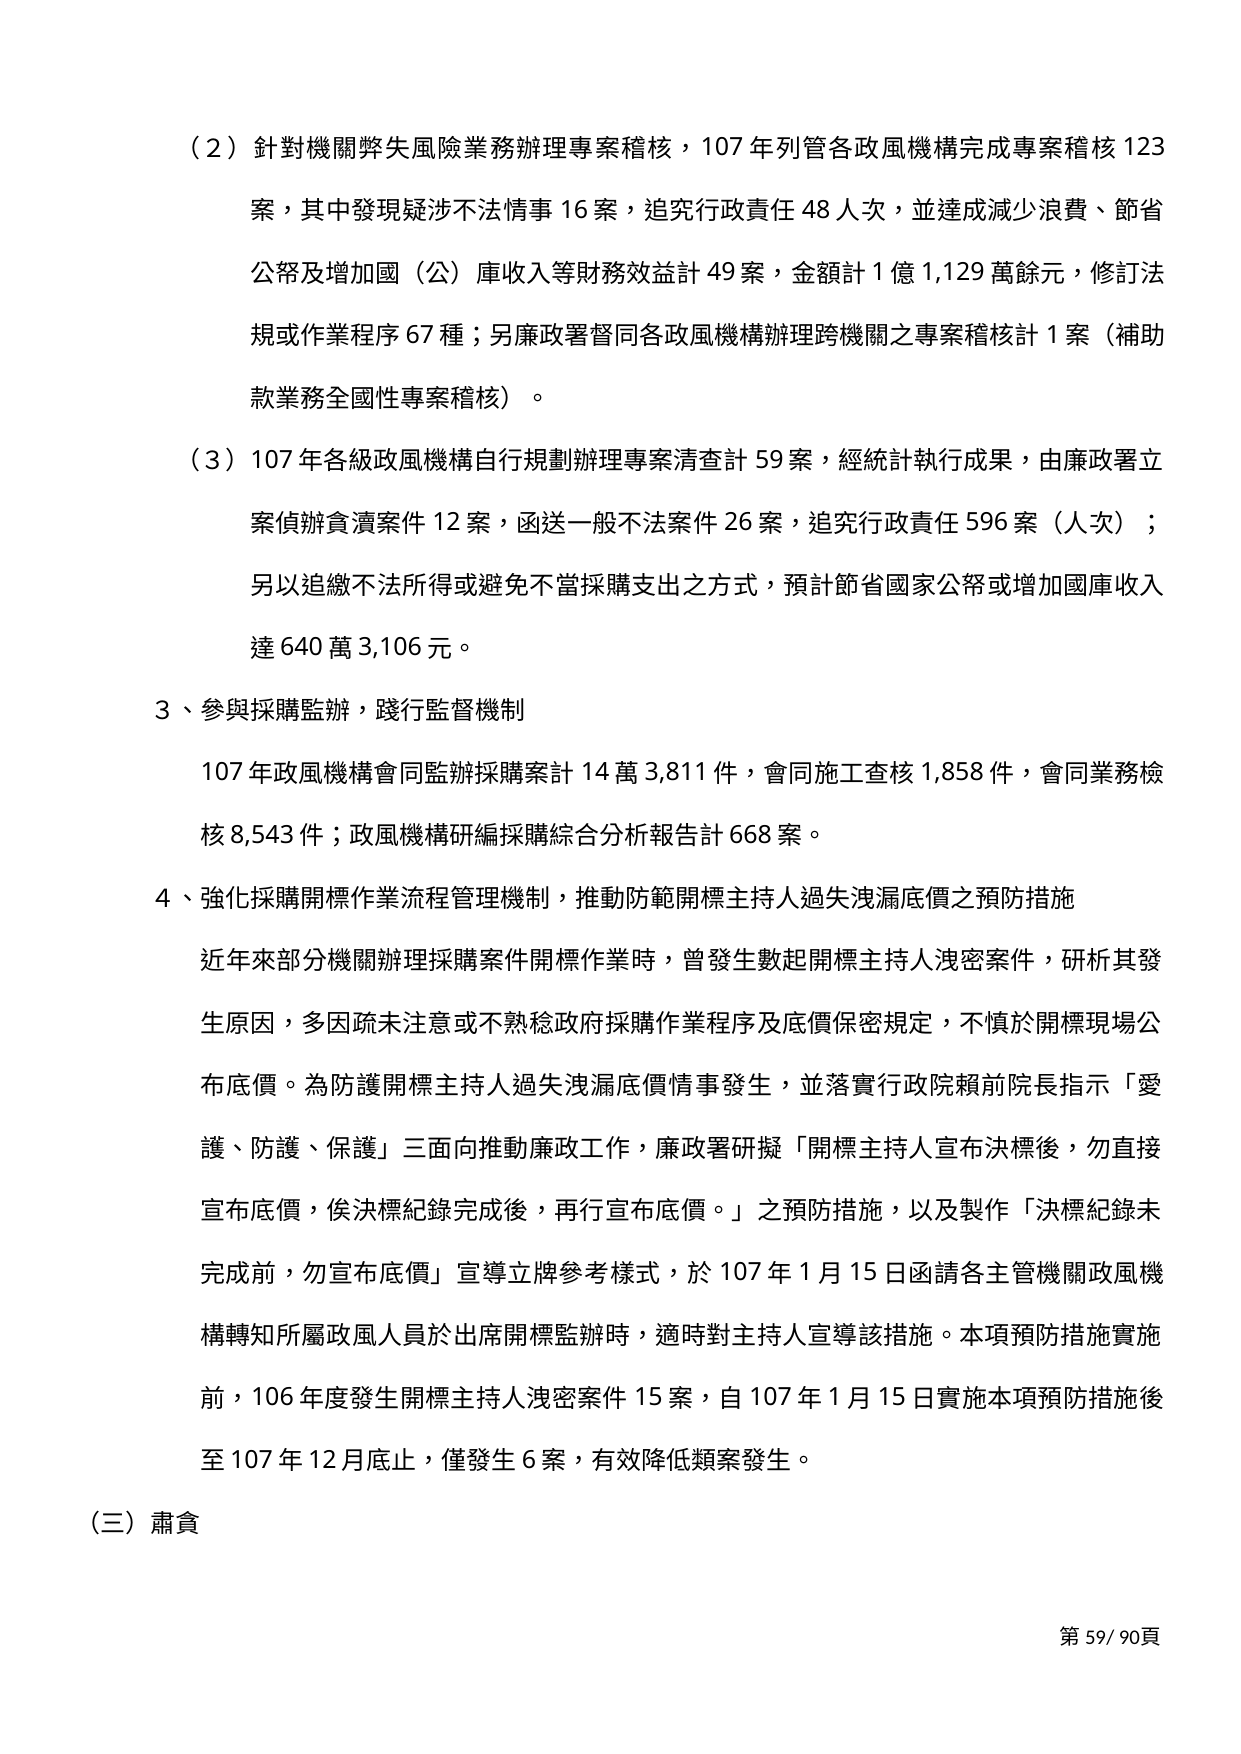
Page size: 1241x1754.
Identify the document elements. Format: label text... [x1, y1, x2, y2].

text （３）107年各級政風機構自行規劃辦理專案清查計59案，經統計執行成果，由廉政署立案偵辦貪瀆案件12案，函送一般不法案件26案，追究行政責任596案（人次）；另以追繳不法所得或避免不當採購支出之方式，預計節省國家公帑或增加國庫收入達640萬3,106元。 [175, 417, 1165, 667]
text 近年來部分機關辦理採購案件開標作業時，曾發生數起開標主持人洩密案件，研析其發生原因，多因疏未注意或不熟稔政府採購作業程序及底價保密規定，不慎於開標現場公布底價。為防護開標主持人過失洩漏底價情事發生，並落實行政院賴前院長指示「愛護、防護、保護」三面向推動廉政工作，廉政署研擬「開標主持人宣布決標後，勿直接宣布底價，俟決標紀錄完成後，再行宣布底價。」之預防措施，以及製作「決標紀錄未完成前，勿宣布底價」宣導立牌參考樣式，於107年1月15日函請各主管機關政風機構轉知所屬政風人員於出席開標監辦時，適時對主持人宣導該措施。本項預防措施實施前，106年度發生開標主持人洩密案件15案，自107年1月15日實施本項預防措施後至107年12月底止，僅發生6案，有效降低類案發生。 [150, 917, 1165, 1479]
text ３、參與採購監辦，踐行監督機制 [150, 667, 1165, 729]
text （２）針對機關弊失風險業務辦理專案稽核，107年列管各政風機構完成專案稽核123案，其中發現疑涉不法情事16案，追究行政責任48人次，並達成減少浪費、節省公帑及增加國（公）庫收入等財務效益計49案，金額計1億1,129萬餘元，修訂法規或作業程序67種；另廉政署督同各政風機構辦理跨機關之專案稽核計1案（補助款業務全國性專案稽核）。 [175, 104, 1165, 417]
text 107年政風機構會同監辦採購案計14萬3,811件，會同施工查核1,858件，會同業務檢核8,543件；政風機構研編採購綜合分析報告計668案。 [150, 729, 1165, 854]
text ４、強化採購開標作業流程管理機制，推動防範開標主持人過失洩漏底價之預防措施 [150, 854, 1165, 917]
text （三）肅貪 [75, 1479, 1165, 1542]
